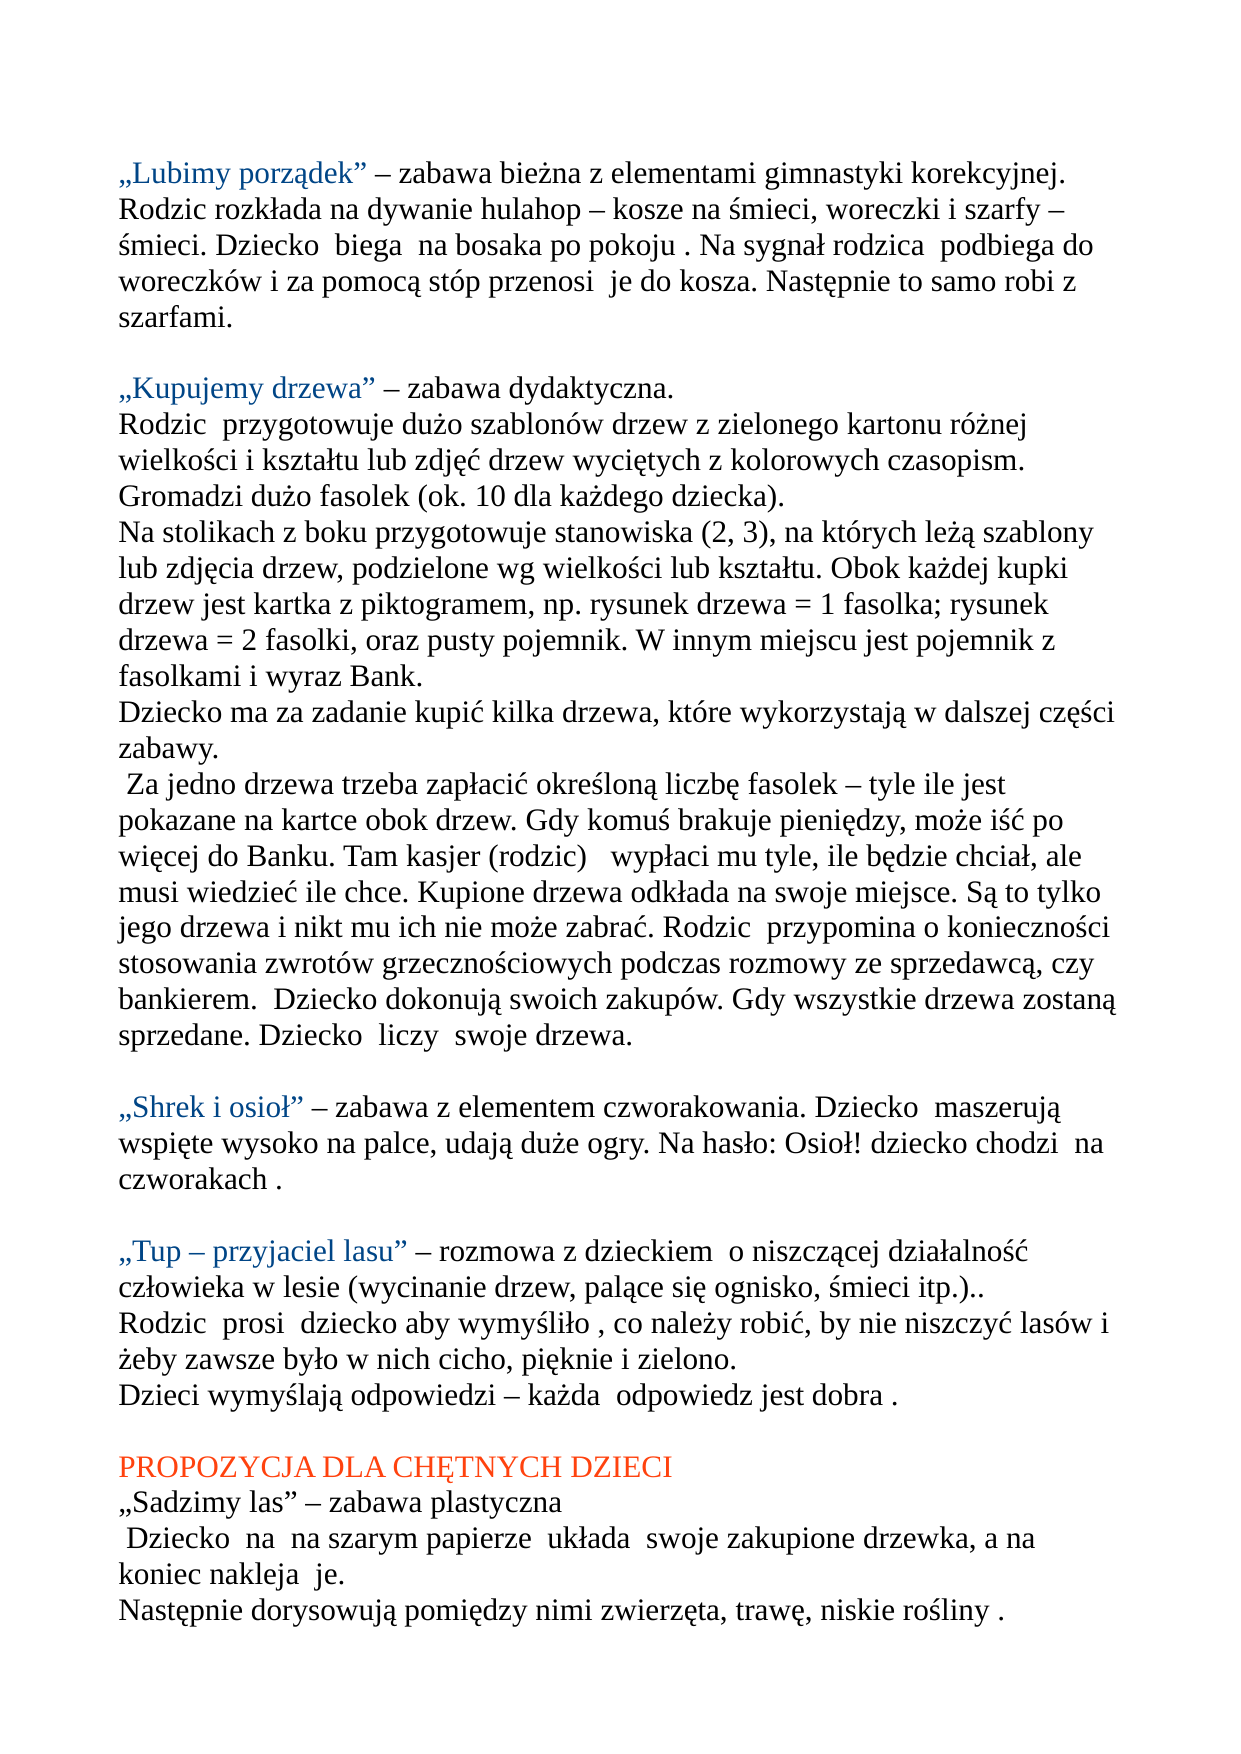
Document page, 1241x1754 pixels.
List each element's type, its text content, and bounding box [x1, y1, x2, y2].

text Dzieci wymyślają odpowiedzi – każda odpowiedz jest dobra . [118, 1376, 1122, 1412]
text „Tup – przyjaciel lasu” – rozmowa z dzieckiem o niszczącej działalność człowieka w lesie (wycinanie drzew, palące się ognisko, śmieci itp.).. [118, 1232, 1122, 1304]
text PROPOZYCJA DLA CHĘTNYCH DZIECI [118, 1448, 1122, 1484]
text Rodzic przygotowuje dużo szablonów drzew z zielonego kartonu różnej wielkości i kształtu lub zdjęć drzew wyciętych z kolorowych czasopism. Gromadzi dużo fasolek (ok. 10 dla każdego dziecka). [118, 406, 1122, 513]
text Dziecko ma za zadanie kupić kilka drzewa, które wykorzystają w dalszej części zabawy. [118, 693, 1122, 765]
text „Sadzimy las” – zabawa plastyczna [118, 1484, 1122, 1520]
text „Kupujemy drzewa” – zabawa dydaktyczna. [118, 370, 1122, 406]
text „Shrek i osioł” – zabawa z elementem czworakowania. Dziecko maszerują wspięte wysoko na palce, udają duże ogry. Na hasło: Osioł! dziecko chodzi na czworakach . [118, 1088, 1122, 1196]
text Następnie dorysowują pomiędzy nimi zwierzęta, trawę, niskie rośliny . [118, 1592, 1122, 1627]
text Dziecko na na szarym papierze układa swoje zakupione drzewka, a na koniec nakleja je. [118, 1520, 1122, 1592]
text „Lubimy porządek” – zabawa bieżna z elementami gimnastyki korekcyjnej. Rodzic rozkłada na dywanie hulahop – kosze na śmieci, woreczki i szarfy – śmieci. Dziecko biega na bosaka po pokoju . Na sygnał rodzica podbiega do woreczków i za pomocą stóp przenosi je do kosza. Następnie to samo robi z szarfami. [118, 154, 1122, 334]
text Rodzic prosi dziecko aby wymyśliło , co należy robić, by nie niszczyć lasów i żeby zawsze było w nich cicho, pięknie i zielono. [118, 1304, 1122, 1376]
text Na stolikach z boku przygotowuje stanowiska (2, 3), na których leżą szablony lub zdjęcia drzew, podzielone wg wielkości lub kształtu. Obok każdej kupki drzew jest kartka z piktogramem, np. rysunek drzewa = 1 fasolka; rysunek drzewa = 2 fasolki, oraz pusty pojemnik. W innym miejscu jest pojemnik z fasolkami i wyraz Bank. [118, 513, 1122, 693]
text Za jedno drzewa trzeba zapłacić określoną liczbę fasolek – tyle ile jest pokazane na kartce obok drzew. Gdy komuś brakuje pieniędzy, może iść po więcej do Banku. Tam kasjer (rodzic) wypłaci mu tyle, ile będzie chciał, ale musi wiedzieć ile chce. Kupione drzewa odkłada na swoje miejsce. Są to tylko jego drzewa i nikt mu ich nie może zabrać. Rodzic przypomina o konieczności stosowania zwrotów grzecznościowych podczas rozmowy ze sprzedawcą, czy bankierem. Dziecko dokonują swoich zakupów. Gdy wszystkie drzewa zostaną sprzedane. Dziecko liczy swoje drzewa. [118, 765, 1122, 1052]
